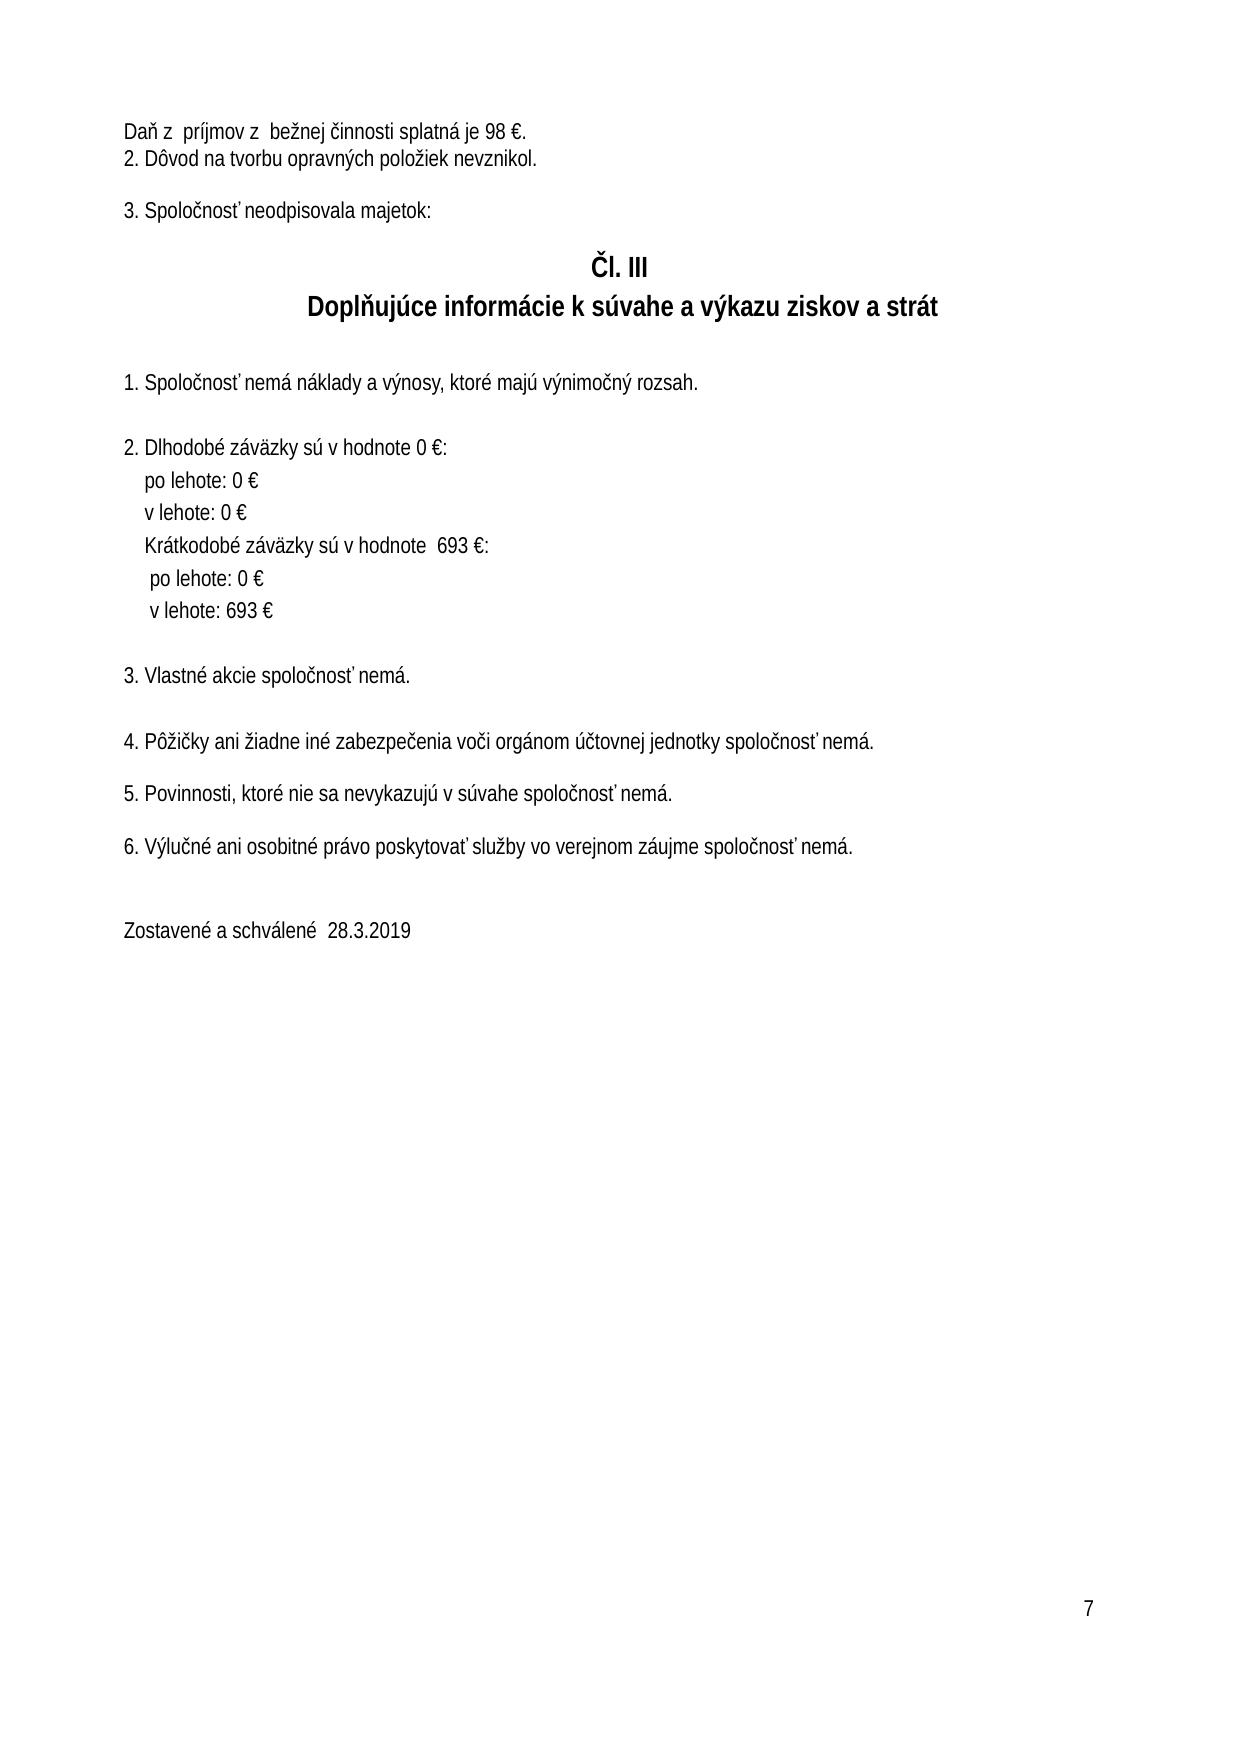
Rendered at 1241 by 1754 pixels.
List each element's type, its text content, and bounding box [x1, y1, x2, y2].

text v lehote: 0 € [123, 499, 1122, 526]
text 3. Vlastné akcie spoločnosť nemá. [123, 662, 1122, 689]
text 1. Spoločnosť nemá náklady a výnosy, ktoré majú výnimočný rozsah. [123, 369, 1122, 395]
text 7 [123, 1595, 1122, 1622]
text po lehote: 0 € [123, 564, 1122, 591]
text Čl. III [123, 250, 1122, 283]
text po lehote: 0 € [123, 467, 1122, 493]
text Daň z príjmov z bežnej činnosti splatná je 98 €. [123, 118, 1122, 144]
text v lehote: 693 € [123, 597, 1122, 623]
text 6. Výlučné ani osobitné právo poskytovať služby vo verejnom záujme spoločnosť nemá. [123, 833, 1122, 859]
text 2. Dlhodobé záväzky sú v hodnote 0 €: [123, 434, 1122, 461]
text 4. Pôžičky ani žiadne iné zabezpečenia voči orgánom účtovnej jednotky spoločnosť nemá. [123, 728, 1122, 754]
text 3. Spoločnosť neodpisovala majetok: [123, 197, 1122, 223]
text 5. Povinnosti, ktoré nie sa nevykazujú v súvahe spoločnosť nemá. [123, 780, 1122, 807]
text Zostavené a schválené 28.3.2019 [123, 917, 1122, 943]
text 2. Dôvod na tvorbu opravných položiek nevznikol. [123, 144, 1122, 171]
text Doplňujúce informácie k súvahe a výkazu ziskov a strát [123, 289, 1122, 323]
text Krátkodobé záväzky sú v hodnote 693 €: [123, 532, 1122, 558]
